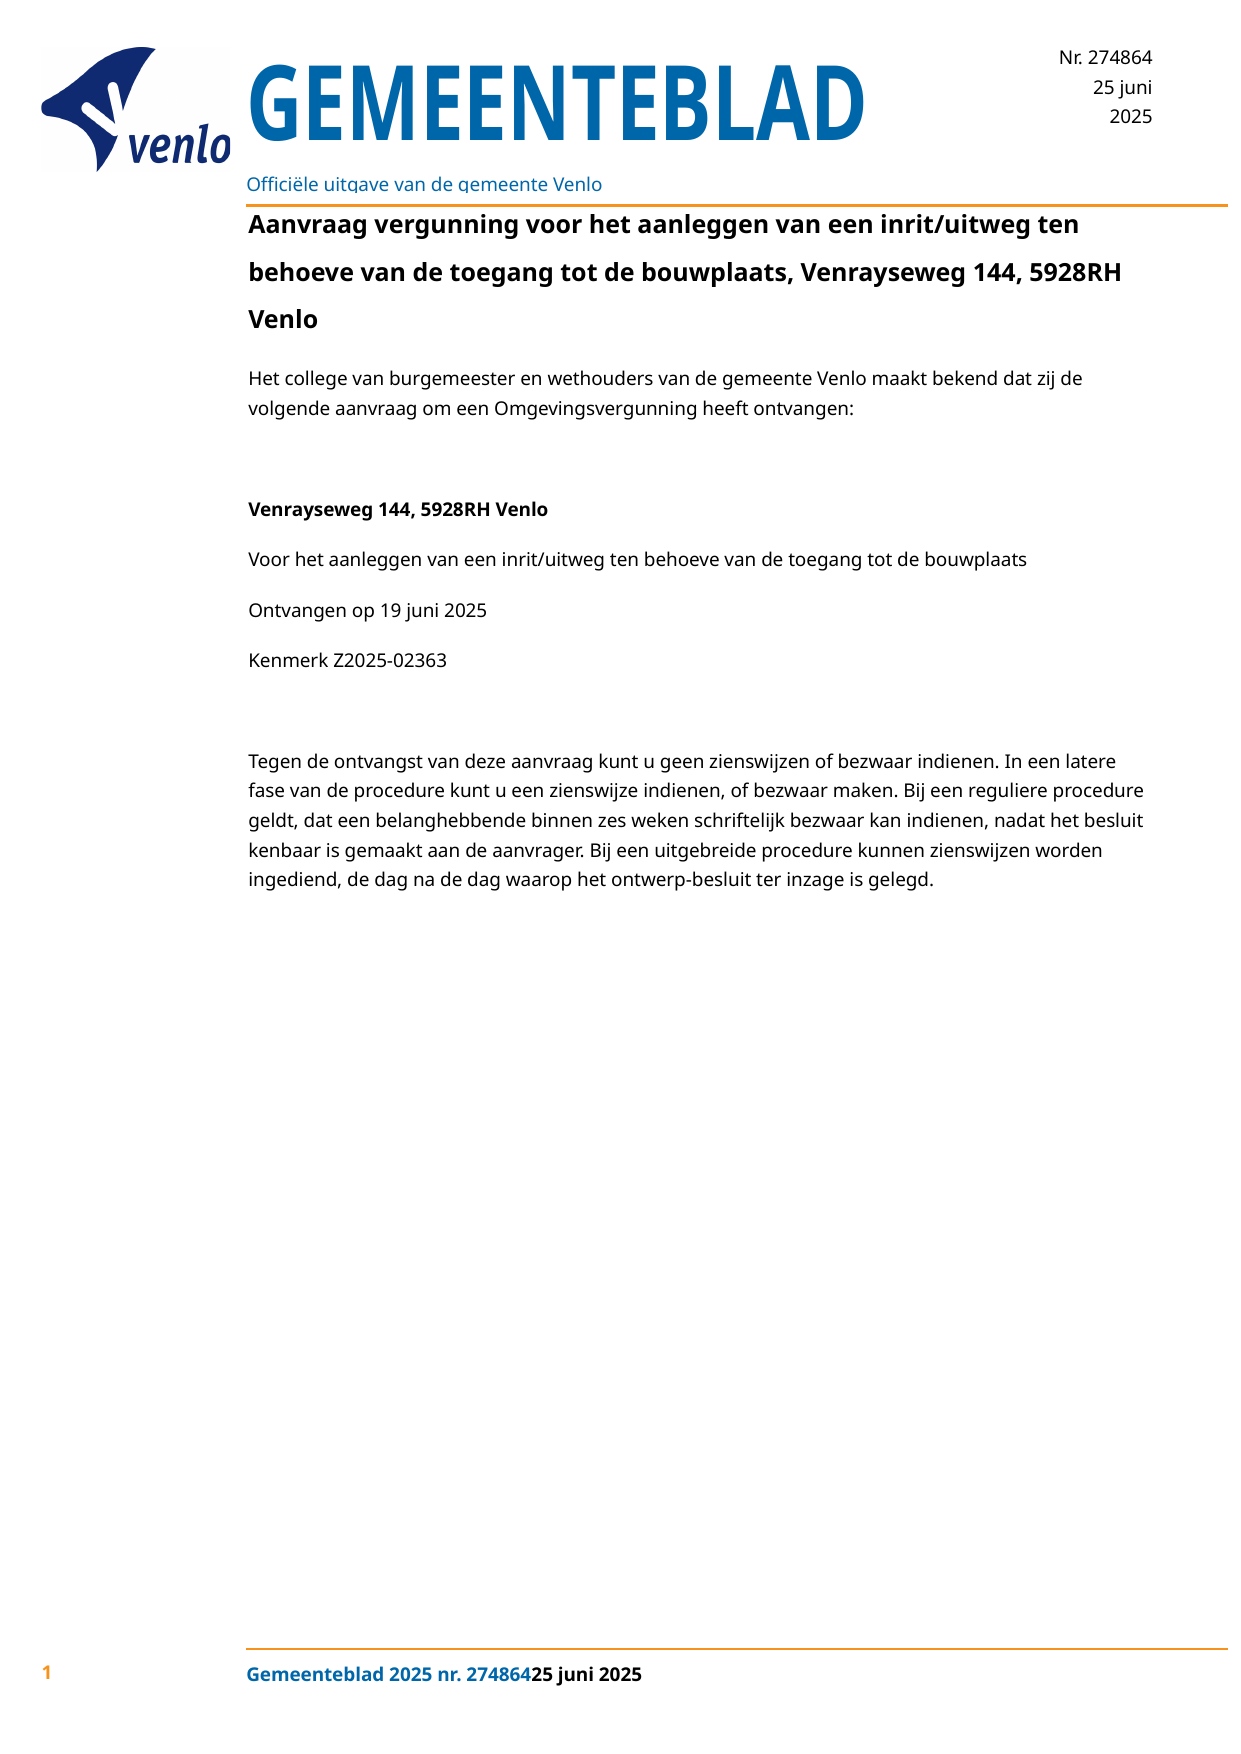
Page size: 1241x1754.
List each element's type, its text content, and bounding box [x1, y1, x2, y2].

text Het college van burgemeester en wethouders van de gemeente Venlo maakt bekend dat zij de volgende aanvraag om een Omgevingsvergunning heeft ontvangen: [248, 366, 1152, 421]
text Tegen de ontvangst van deze aanvraag kunt u geen zienswijzen of bezwaar indienen. In een latere fase van de procedure kunt u een zienswijze indienen, of bezwaar maken. Bij een reguliere procedure geldt, dat een belanghebbende binnen zes weken schriftelijk bezwaar kan indienen, nadat het besluit kenbaar is gemaakt aan de aanvrager. Bij een uitgebreide procedure kunnen zienswijzen worden ingediend, de dag na de dag waarop het ontwerp-besluit ter inzage is gelegd. [248, 748, 1152, 892]
text Aanvraag vergunning voor het aanleggen van een inrit/uitweg ten behoeve van de toegang tot de bouwplaats, Venrayseweg 144, 5928RH Venlo [248, 207, 1152, 336]
text Kenmerk Z2025-02363 [248, 647, 1152, 673]
text Venrayseweg 144, 5928RH Venlo [248, 496, 1152, 522]
picture [41, 47, 231, 172]
text Voor het aanleggen van een inrit/uitweg ten behoeve van de toegang tot de bouwplaats [248, 546, 1152, 572]
text Ontvangen op 19 juni 2025 [248, 597, 1152, 622]
